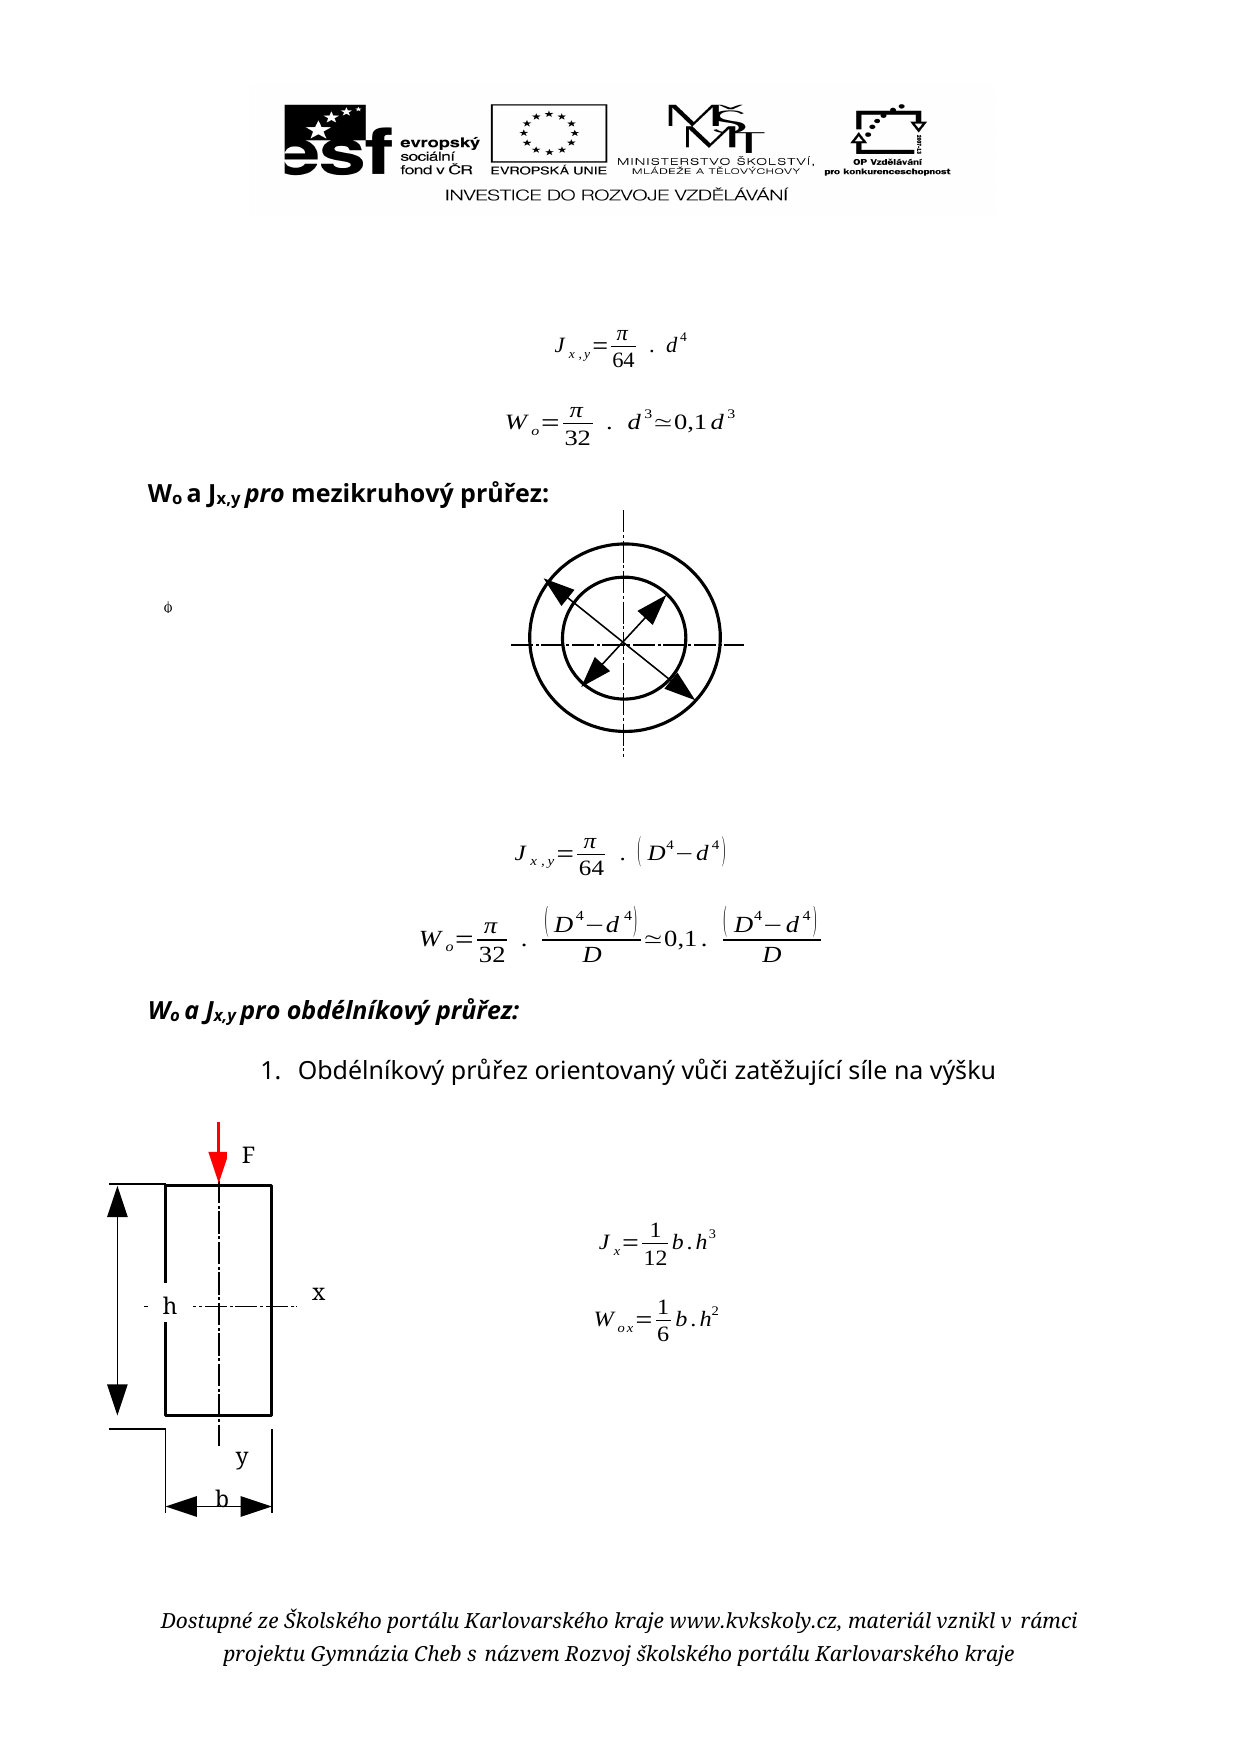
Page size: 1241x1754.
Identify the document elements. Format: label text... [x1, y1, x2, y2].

text y [235, 1439, 241, 1452]
text h [163, 1290, 178, 1314]
text y [235, 1453, 241, 1471]
text F [242, 1139, 255, 1166]
list Obdélníkový průřez orientovaný vůči zatěžující síle na výšku [260, 1052, 1093, 1087]
text D [168, 601, 182, 613]
picture [249, 83, 996, 218]
text Wo a Jx,y pro mezikruhový průřez: [148, 475, 1093, 509]
text Wo a Jx,y pro obdélníkový průřez: [148, 992, 1093, 1027]
text x [312, 1276, 327, 1304]
text b [215, 1483, 222, 1506]
